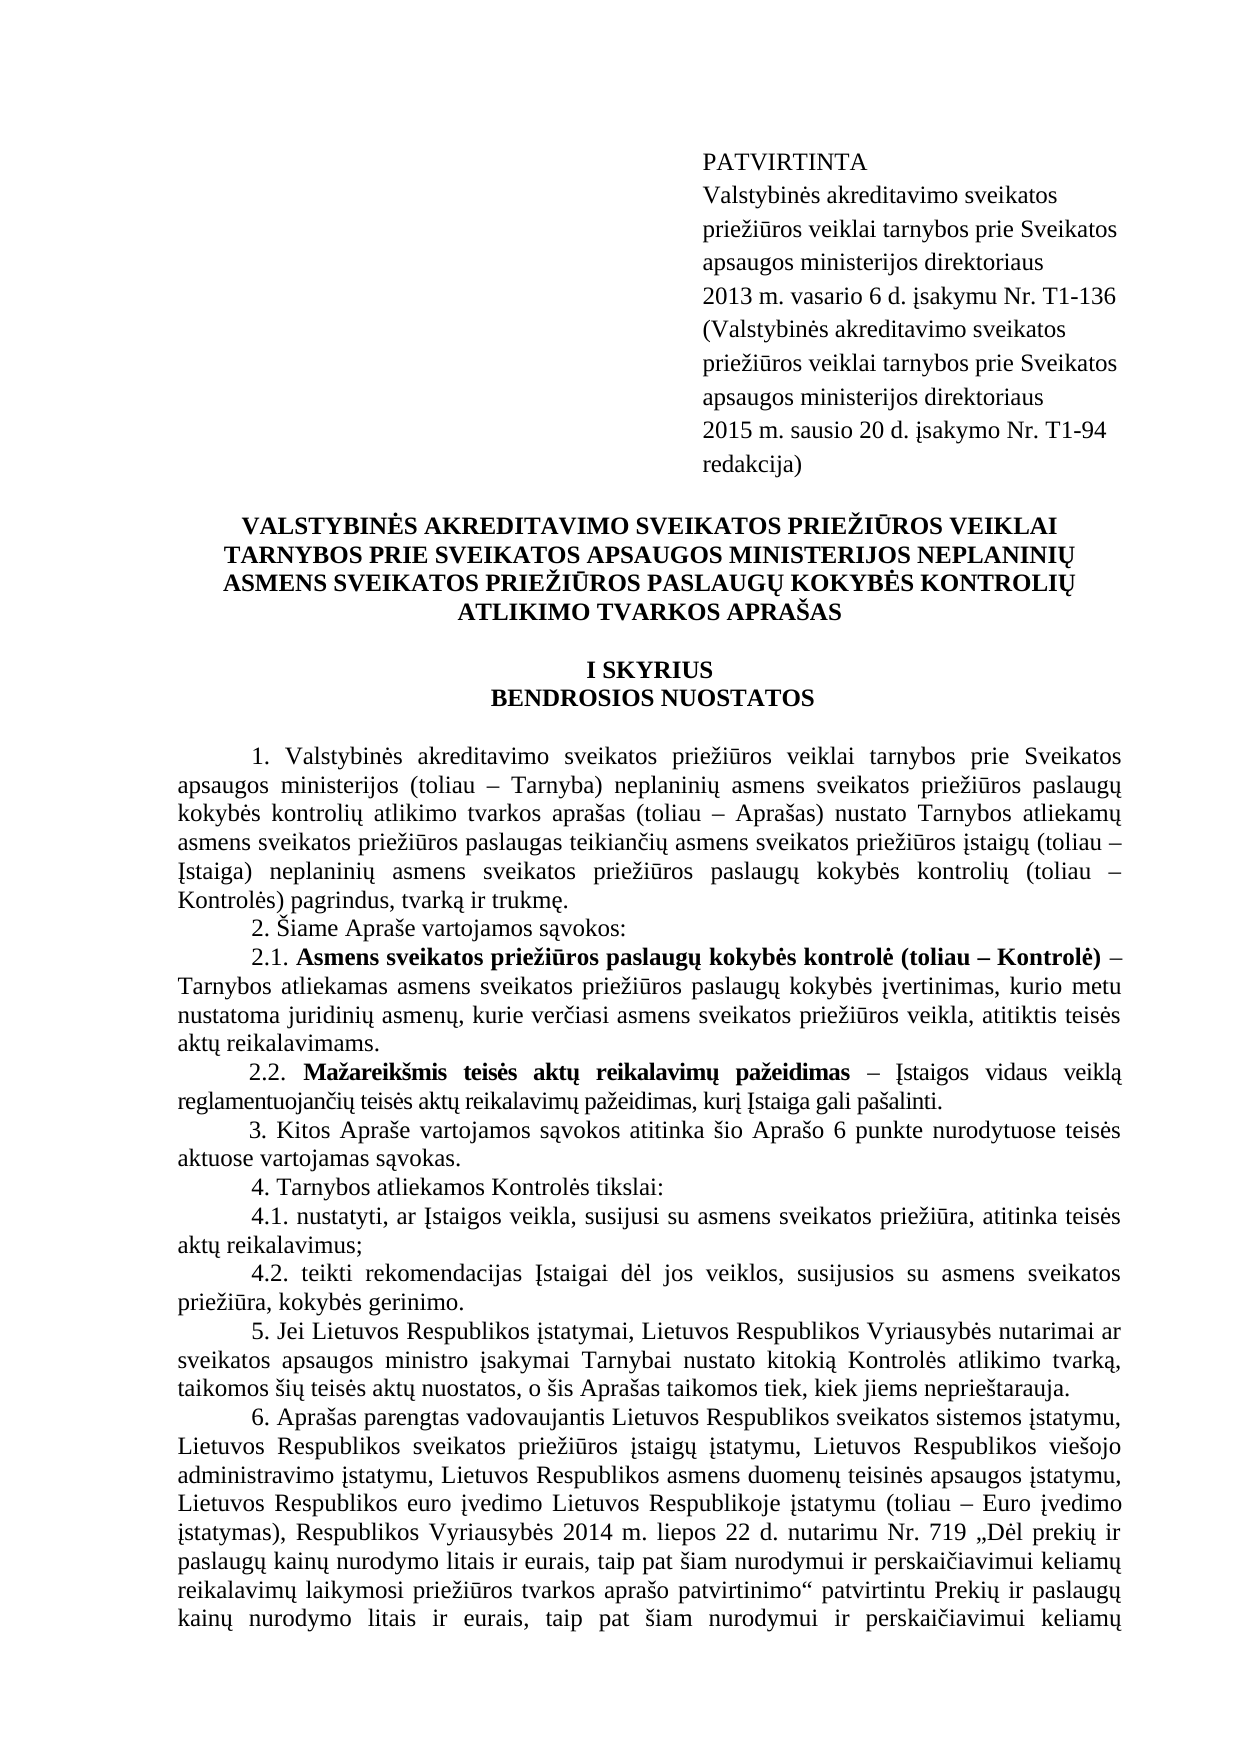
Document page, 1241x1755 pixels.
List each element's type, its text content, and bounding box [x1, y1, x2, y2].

text 2.2. Mažareikšmis teisės aktų reikalavimų pažeidimas – Įstaigos vidaus veiklą reglamentuojančių teisės aktų reikalavimų pažeidimas, kurį Įstaiga gali pašalinti. [177, 1057, 1122, 1115]
text Valstybinės akreditavimo sveikatos priežiūros veiklai tarnybos prie Sveikatos apsaugos ministerijos Neplaninių asmens sveikatos priežiūros paslaugų kokybės kontrolių ATLIKIMO tvarkos APRAŠAS [177, 511, 1122, 626]
text 4.1. nustatyti, ar Įstaigos veikla, susijusi su asmens sveikatos priežiūra, atitinka teisės aktų reikalavimus; [177, 1201, 1122, 1258]
text 3. Kitos Apraše vartojamos sąvokos atitinka šio Aprašo 6 punkte nurodytuose teisės aktuose vartojamas sąvokas. [177, 1115, 1122, 1172]
text I SKYRIUS [177, 655, 1122, 683]
text 2015 m. sausio 20 d. įsakymo Nr. T1-94 redakcija) [702, 415, 1122, 477]
text 2013 m. vasario 6 d. įsakymu Nr. T1-136 [702, 281, 1122, 310]
text PATVIRTINTA [702, 147, 1122, 176]
text 2. Šiame Apraše vartojamos sąvokos: [177, 913, 1122, 942]
text BENDROSIOS NUOSTATOS [177, 683, 1122, 712]
text (Valstybinės akreditavimo sveikatos priežiūros veiklai tarnybos prie Sveikatos apsaugos ministerijos direktoriaus [702, 314, 1122, 410]
text 6. Aprašas parengtas vadovaujantis Lietuvos Respublikos sveikatos sistemos įstatymu, Lietuvos Respublikos sveikatos priežiūros įstaigų įstatymu, Lietuvos Respublikos viešojo administravimo įstatymu, Lietuvos Respublikos asmens duomenų teisinės apsaugos įstatymu, Lietuvos Respublikos euro įvedimo Lietuvos Respublikoje įstatymu (toliau – Euro įvedimo įstatymas), Respublikos Vyriausybės 2014 m. liepos 22 d. nutarimu Nr. 719 „Dėl prekių ir paslaugų kainų nurodymo litais ir eurais, taip pat šiam nurodymui ir perskaičiavimui keliamų reikalavimų laikymosi priežiūros tvarkos aprašo patvirtinimo“ patvirtintu Prekių ir paslaugų kainų nurodymo litais ir eurais, taip pat šiam nurodymui ir perskaičiavimui keliamų [177, 1402, 1122, 1632]
text 1. Valstybinės akreditavimo sveikatos priežiūros veiklai tarnybos prie Sveikatos apsaugos ministerijos (toliau – Tarnyba) neplaninių asmens sveikatos priežiūros paslaugų kokybės kontrolių atlikimo tvarkos aprašas (toliau – Aprašas) nustato Tarnybos atliekamų asmens sveikatos priežiūros paslaugas teikiančių asmens sveikatos priežiūros įstaigų (toliau – Įstaiga) neplaninių asmens sveikatos priežiūros paslaugų kokybės kontrolių (toliau – Kontrolės) pagrindus, tvarką ir trukmę. [177, 741, 1122, 913]
text 2.1. Asmens sveikatos priežiūros paslaugų kokybės kontrolė (toliau – Kontrolė) – Tarnybos atliekamas asmens sveikatos priežiūros paslaugų kokybės įvertinimas, kurio metu nustatoma juridinių asmenų, kurie verčiasi asmens sveikatos priežiūros veikla, atitiktis teisės aktų reikalavimams. [177, 942, 1122, 1057]
text 4.2. teikti rekomendacijas Įstaigai dėl jos veiklos, susijusios su asmens sveikatos priežiūra, kokybės gerinimo. [177, 1258, 1122, 1316]
text 5. Jei Lietuvos Respublikos įstatymai, Lietuvos Respublikos Vyriausybės nutarimai ar sveikatos apsaugos ministro įsakymai Tarnybai nustato kitokią Kontrolės atlikimo tvarką, taikomos šių teisės aktų nuostatos, o šis Aprašas taikomos tiek, kiek jiems neprieštarauja. [177, 1316, 1122, 1402]
text Valstybinės akreditavimo sveikatos priežiūros veiklai tarnybos prie Sveikatos apsaugos ministerijos direktoriaus [702, 180, 1122, 276]
text 4. Tarnybos atliekamos Kontrolės tikslai: [177, 1172, 1122, 1201]
